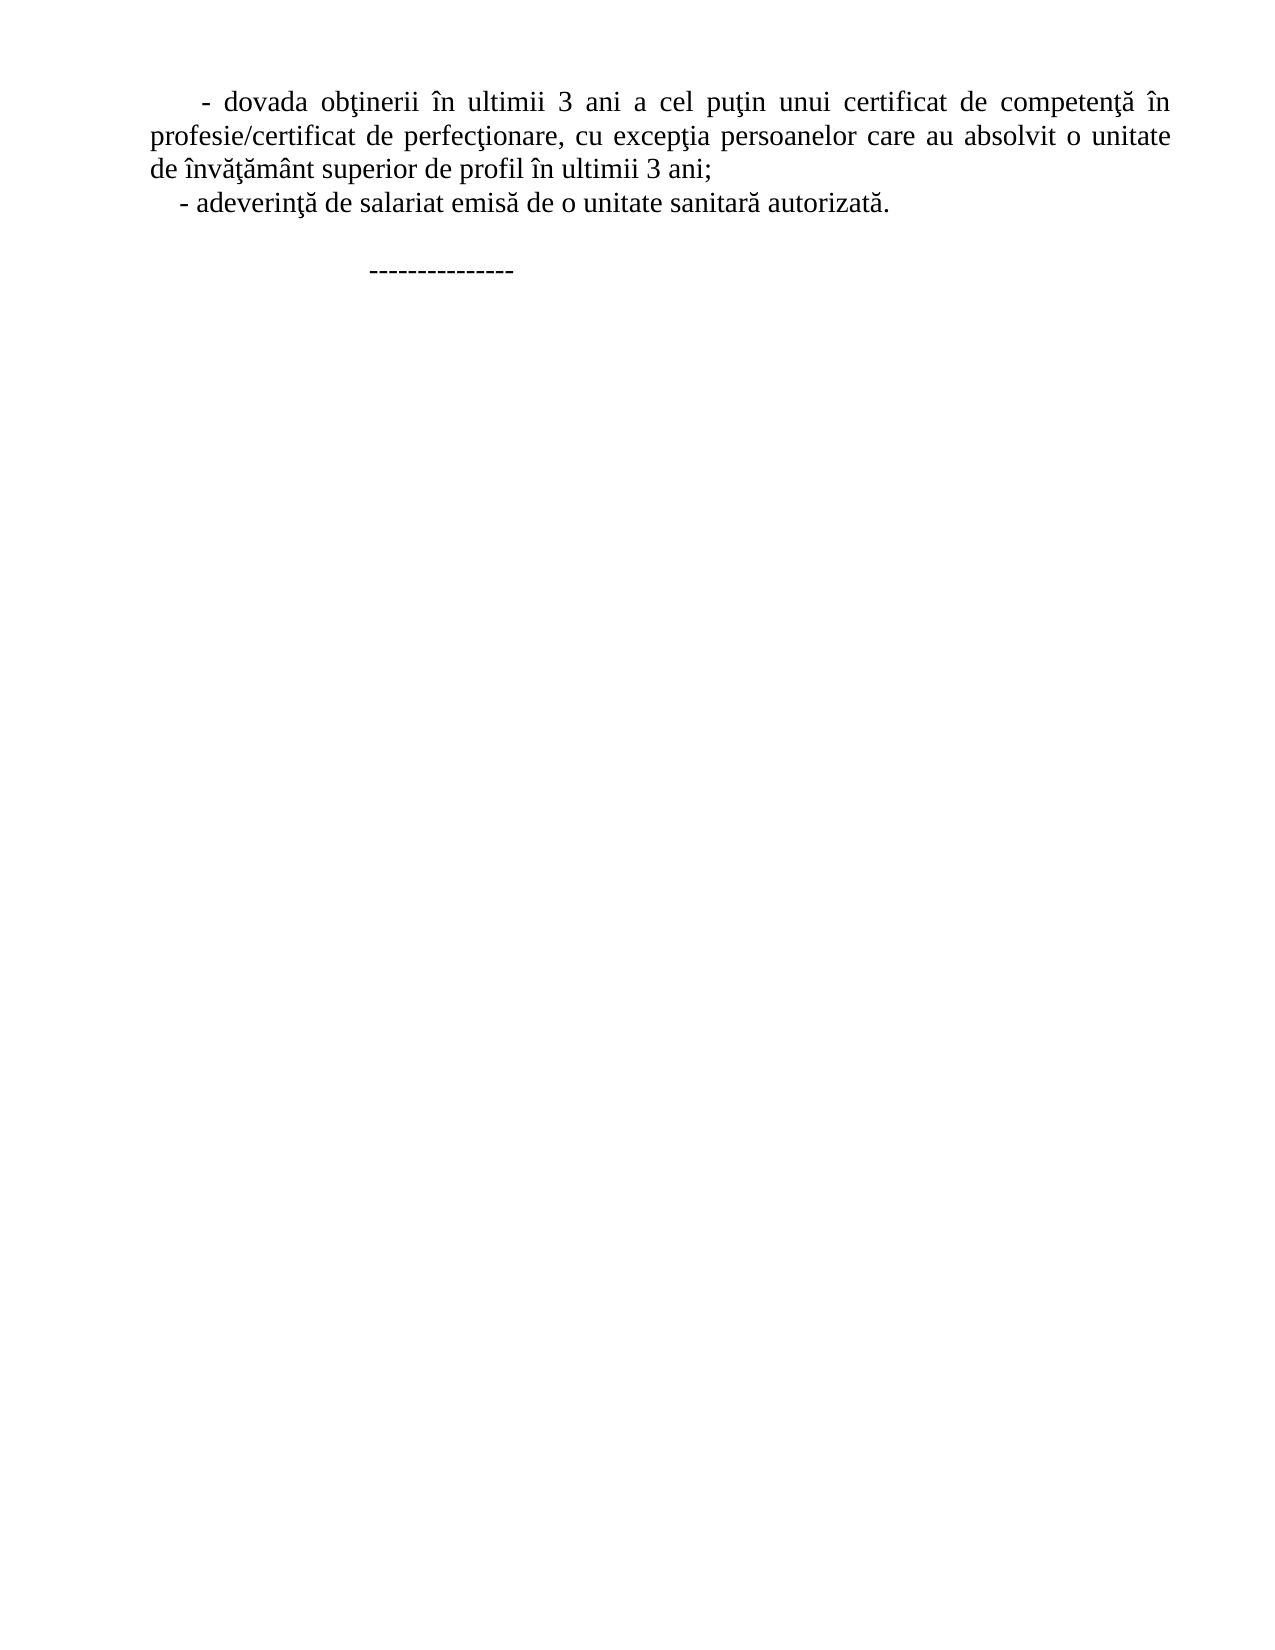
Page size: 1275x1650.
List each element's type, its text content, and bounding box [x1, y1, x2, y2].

text - dovada obţinerii în ultimii 3 ani a cel puţin unui certificat de competenţă în profesie/certificat de perfecţionare, cu excepţia persoanelor care au absolvit o unitate de învăţământ superior de profil în ultimii 3 ani; [150, 84, 1172, 185]
text --------------- [150, 252, 1172, 286]
text - adeverinţă de salariat emisă de o unitate sanitară autorizată. [150, 185, 1172, 218]
